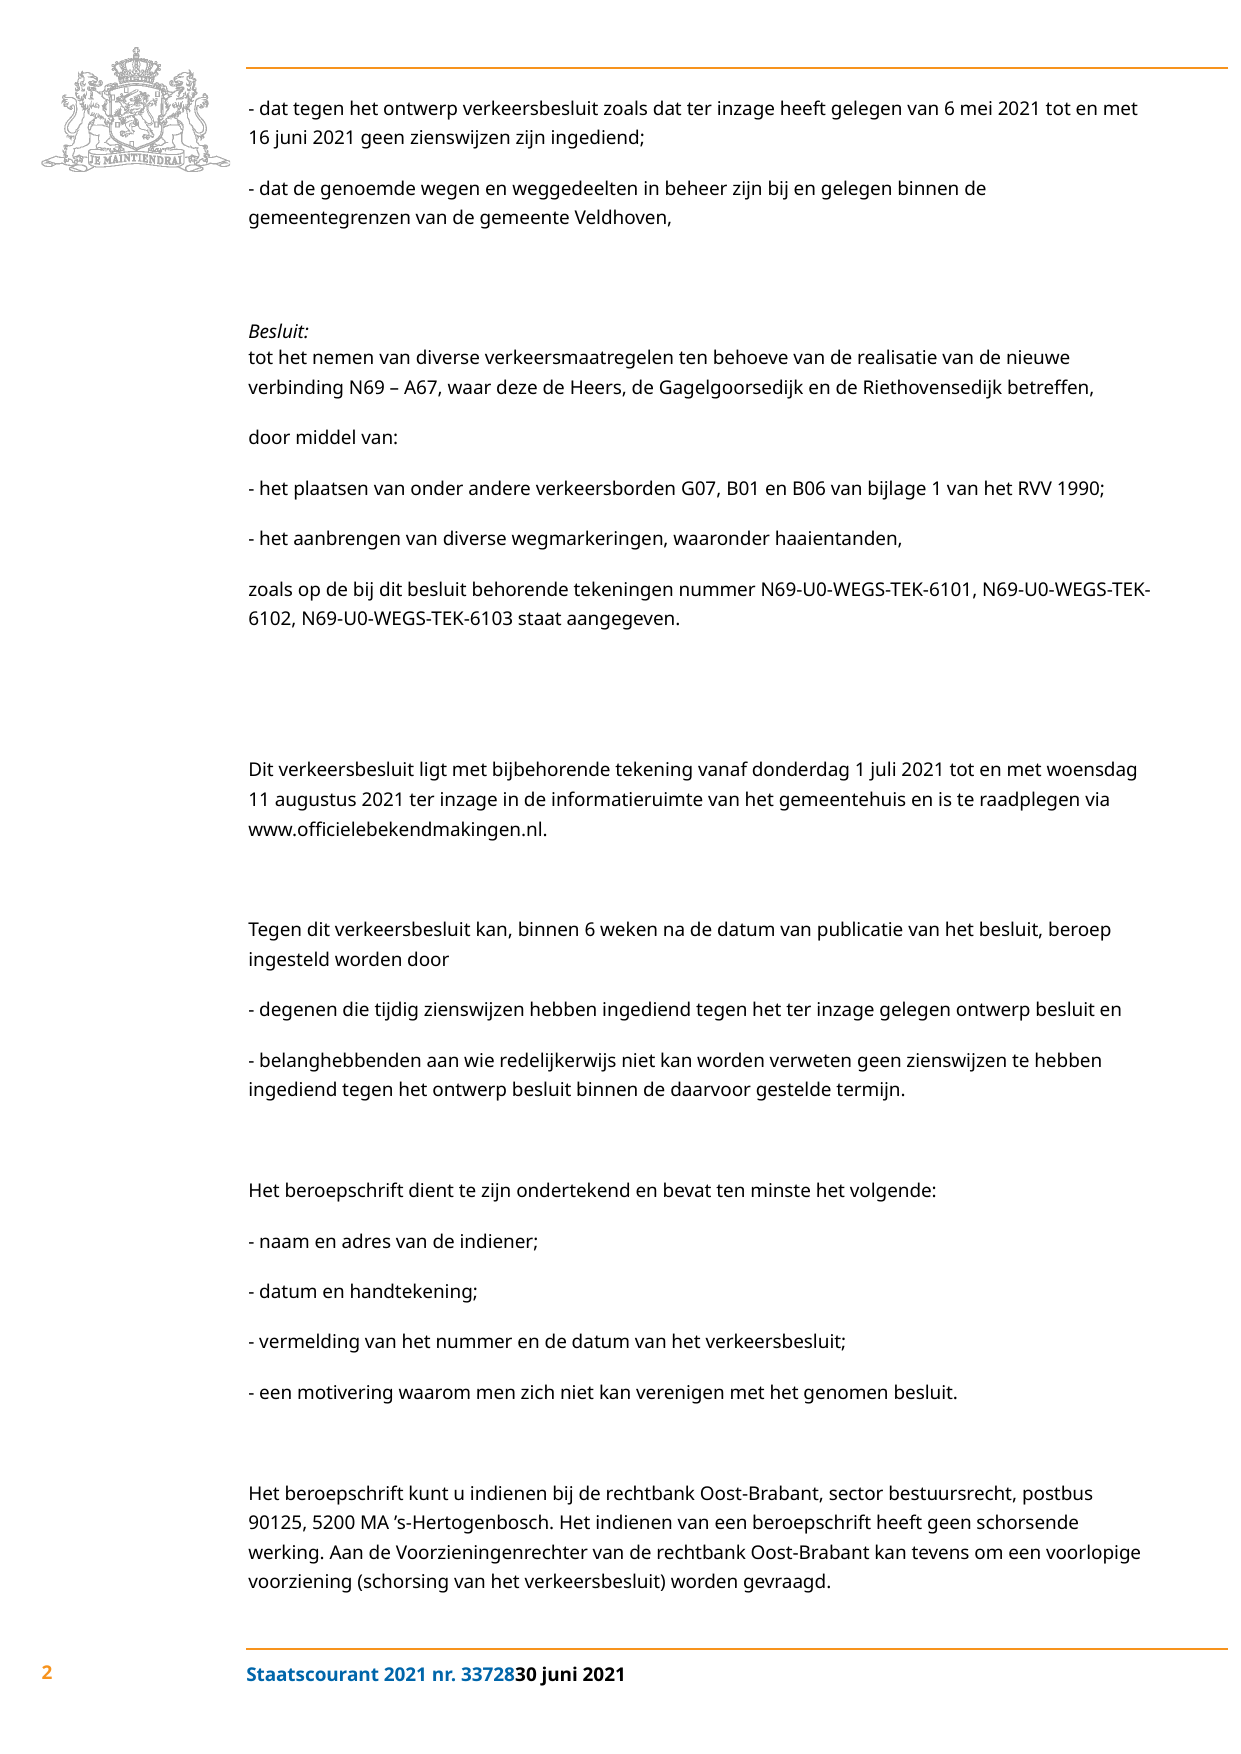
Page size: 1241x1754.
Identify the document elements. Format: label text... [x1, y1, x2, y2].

text - dat de genoemde wegen en weggedeelten in beheer zijn bij en gelegen binnen de gemeentegrenzen van de gemeente Veldhoven, [248, 175, 1152, 230]
text - het plaatsen van onder andere verkeersborden G07, B01 en B06 van bijlage 1 van het RVV 1990; [248, 475, 1152, 501]
text Tegen dit verkeersbesluit kan, binnen 6 weken na de datum van publicatie van het besluit, beroep ingesteld worden door [248, 917, 1152, 972]
text - belanghebbenden aan wie redelijkerwijs niet kan worden verweten geen zienswijzen te hebben ingediend tegen het ontwerp besluit binnen de daarvoor gestelde termijn. [248, 1047, 1152, 1102]
text tot het nemen van diverse verkeersmaatregelen ten behoeve van de realisatie van de nieuwe verbinding N69 – A67, waar deze de Heers, de Gagelgoorsedijk en de Riethovensedijk betreffen, [248, 344, 1152, 400]
text door middel van: [248, 424, 1152, 450]
text - datum en handtekening; [248, 1278, 1152, 1304]
text Besluit: [248, 319, 1152, 344]
text - degenen die tijdig zienswijzen hebben ingediend tegen het ter inzage gelegen ontwerp besluit en [248, 997, 1152, 1022]
text zoals op de bij dit besluit behorende tekeningen nummer N69-U0-WEGS-TEK-6101, N69-U0-WEGS-TEK-6102, N69-U0-WEGS-TEK-6103 staat aangegeven. [248, 576, 1152, 631]
text Het beroepschrift dient te zijn ondertekend en bevat ten minste het volgende: [248, 1177, 1152, 1203]
text - naam en adres van de indiener; [248, 1228, 1152, 1253]
picture [41, 47, 231, 172]
text - het aanbrengen van diverse wegmarkeringen, waaronder haaientanden, [248, 525, 1152, 551]
text Dit verkeersbesluit ligt met bijbehorende tekening vanaf donderdag 1 juli 2021 tot en met woensdag 11 augustus 2021 ter inzage in de informatieruimte van het gemeentehuis en is te raadplegen via www.officielebekendmakingen.nl. [248, 757, 1152, 841]
text - dat tegen het ontwerp verkeersbesluit zoals dat ter inzage heeft gelegen van 6 mei 2021 tot en met 16 juni 2021 geen zienswijzen zijn ingediend; [248, 95, 1152, 150]
text - vermelding van het nummer en de datum van het verkeersbesluit; [248, 1329, 1152, 1354]
text - een motivering waarom men zich niet kan verenigen met het genomen besluit. [248, 1379, 1152, 1405]
text Het beroepschrift kunt u indienen bij de rechtbank Oost-Brabant, sector bestuursrecht, postbus 90125, 5200 MA ’s-Hertogenbosch. Het indienen van een beroepschrift heeft geen schorsende werking. Aan de Voorzieningenrechter van de rechtbank Oost-Brabant kan tevens om een voorlopige voorziening (schorsing van het verkeersbesluit) worden gevraagd. [248, 1480, 1152, 1594]
